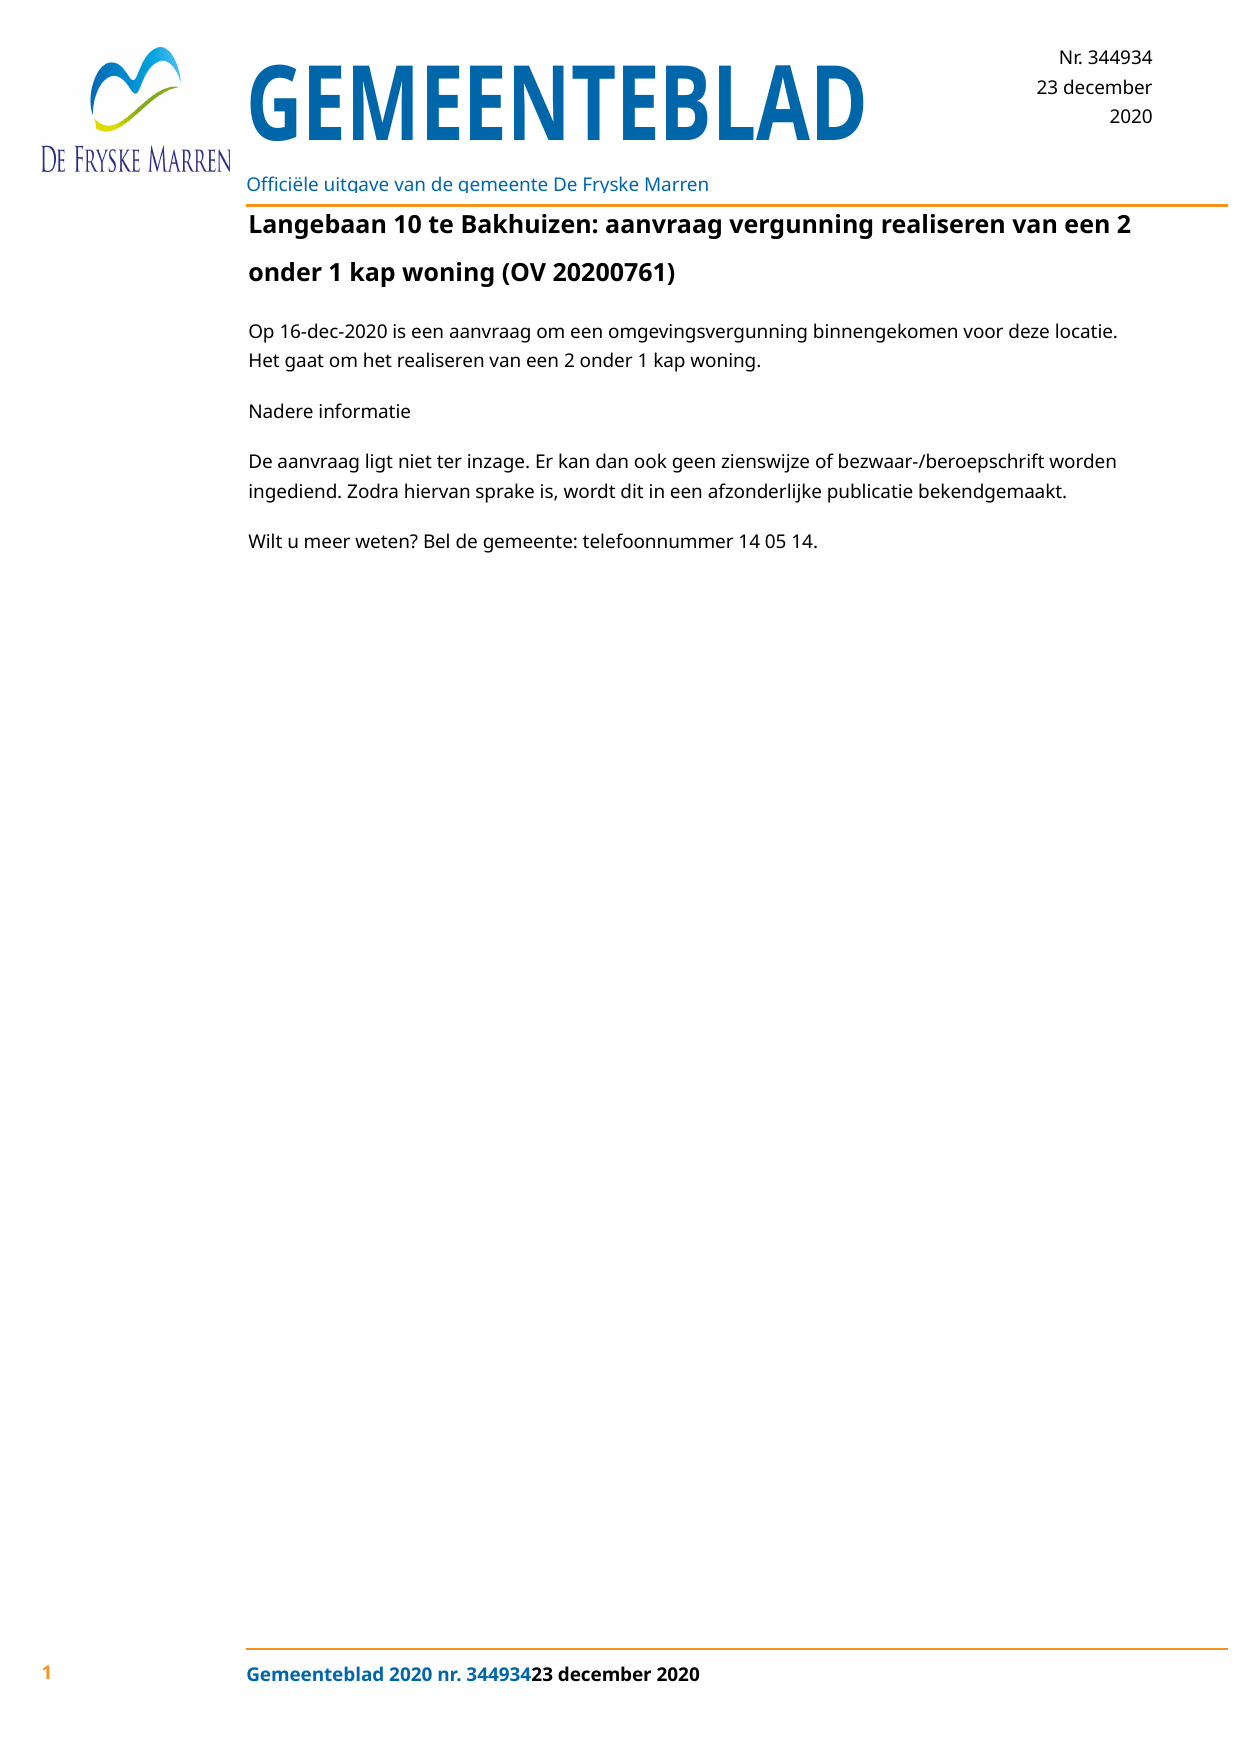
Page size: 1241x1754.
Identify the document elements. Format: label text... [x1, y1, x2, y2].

picture [41, 47, 231, 172]
text Wilt u meer weten? Bel de gemeente: telefoonnummer 14 05 14. [248, 528, 1152, 554]
text Op 16-dec-2020 is een aanvraag om een omgevingsvergunning binnengekomen voor deze locatie. Het gaat om het realiseren van een 2 onder 1 kap woning. [248, 318, 1152, 373]
text Nadere informatie [248, 398, 1152, 424]
text De aanvraag ligt niet ter inzage. Er kan dan ook geen zienswijze of bezwaar-/beroepschrift worden ingediend. Zodra hiervan sprake is, wordt dit in een afzonderlijke publicatie bekendgemaakt. [248, 448, 1152, 504]
text Langebaan 10 te Bakhuizen: aanvraag vergunning realiseren van een 2 onder 1 kap woning (OV 20200761) [248, 207, 1152, 288]
